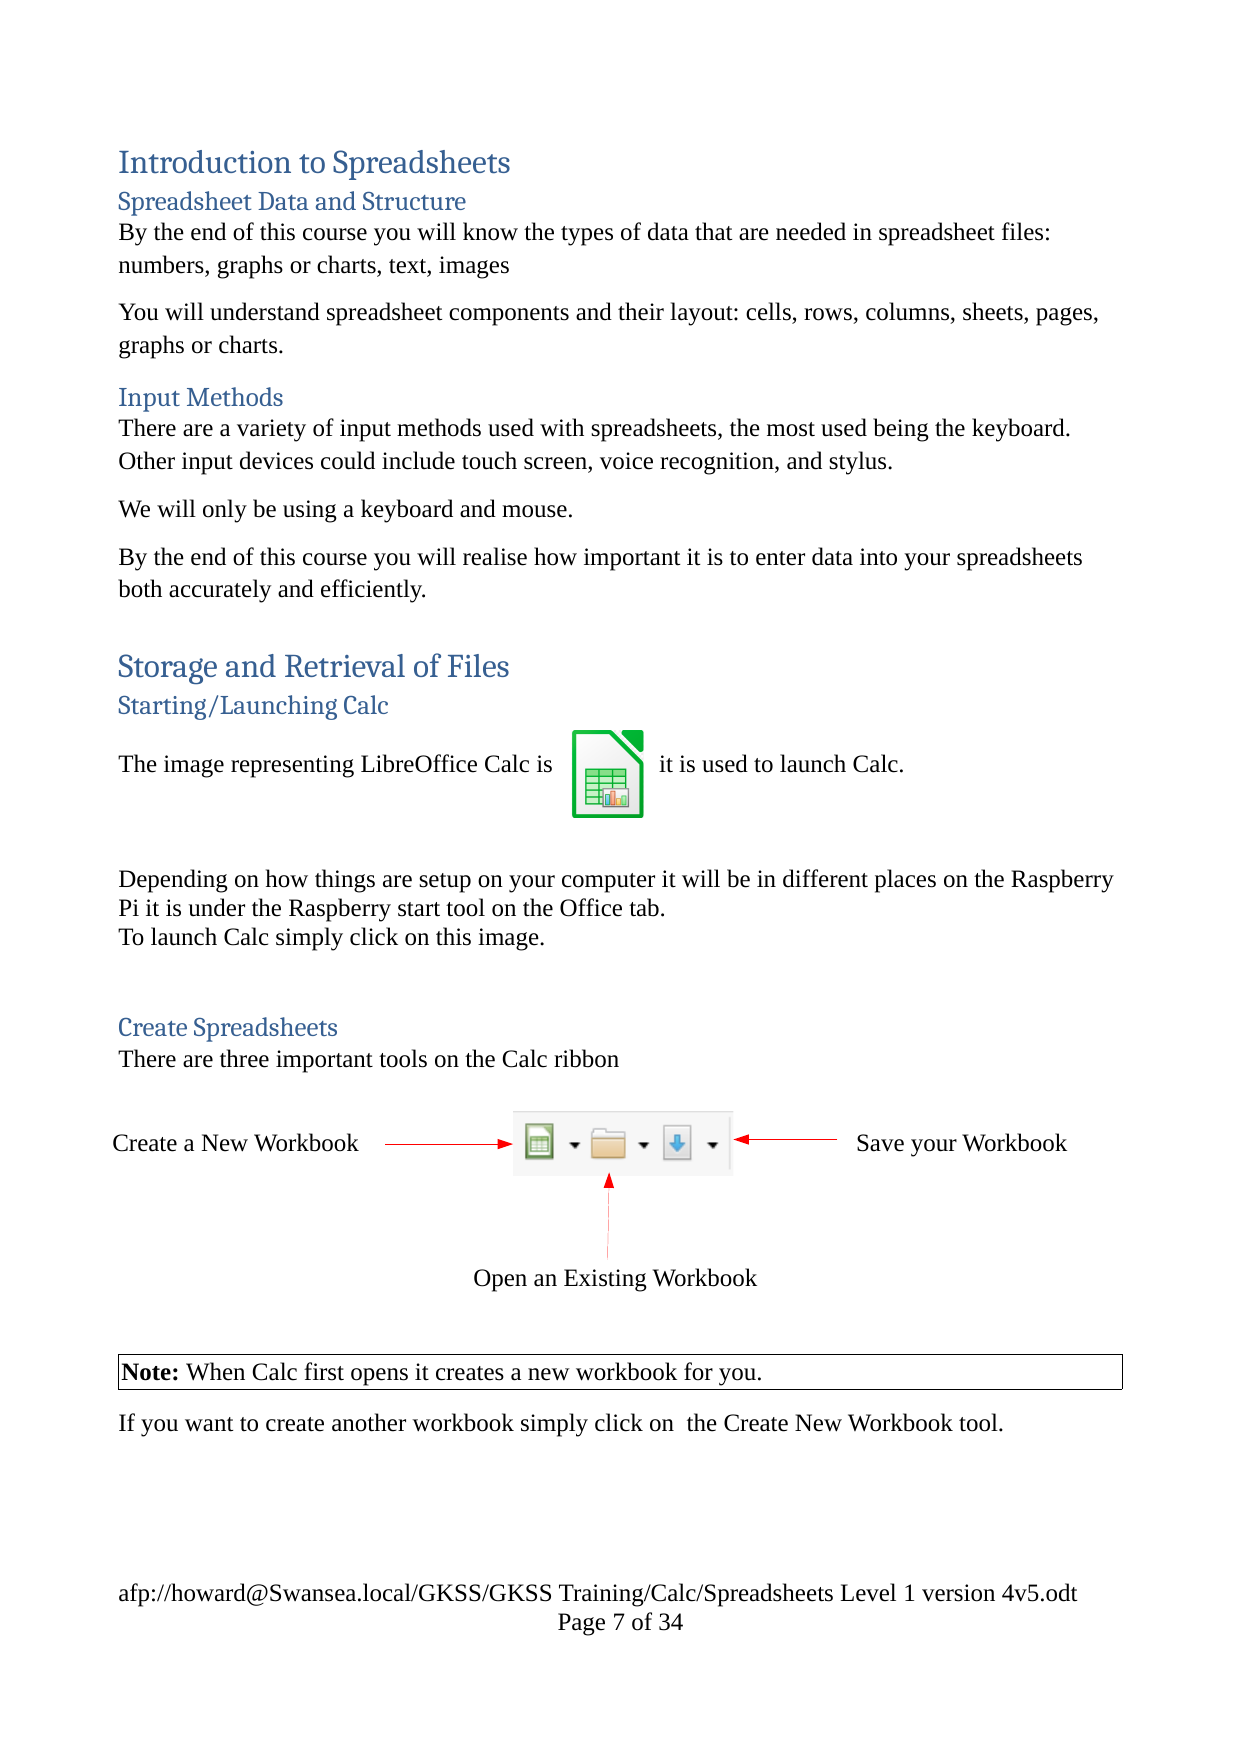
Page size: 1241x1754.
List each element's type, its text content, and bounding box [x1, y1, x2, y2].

text By the end of this course you will realise how important it is to enter data into your spreadsheets both accurately and efficiently. [118, 542, 1122, 603]
text You will understand spreadsheet components and their layout: cells, rows, columns, sheets, pages, graphs or charts. [118, 297, 1122, 359]
subtitle Spreadsheet Data and Structure [118, 186, 1122, 217]
subtitle Input Methods [118, 382, 1122, 413]
subtitle Introduction to Spreadsheets [118, 143, 1122, 181]
text There are three important tools on the Calc ribbon [118, 1044, 1122, 1072]
subtitle Starting/Launching Calc [118, 690, 1122, 721]
subtitle Storage and Retrieval of Files [118, 647, 1122, 686]
text There are a variety of input methods used with spreadsheets, the most used being the keyboard. Other input devices could include touch screen, voice recognition, and stylus. [118, 413, 1122, 475]
text it is used to launch Calc. [644, 749, 1122, 778]
picture [571, 730, 644, 818]
text Depending on how things are setup on your computer it will be in different places on the Raspberry Pi it is under the Raspberry start tool on the Office tab. [118, 864, 1122, 922]
picture [513, 1111, 734, 1176]
text To launch Calc simply click on this image. [118, 922, 1122, 951]
text If you want to create another workbook simply click on the Create New Workbook tool. [118, 1408, 1122, 1437]
text By the end of this course you will know the types of data that are needed in spreadsheet files: numbers, graphs or charts, text, images [118, 217, 1122, 278]
text Note: When Calc first opens it creates a new workbook for you. [119, 1355, 1122, 1389]
subtitle Create Spreadsheets [118, 1012, 1122, 1044]
text We will only be using a keyboard and mouse. [118, 494, 1122, 523]
text The image representing LibreOffice Calc is [118, 749, 571, 778]
